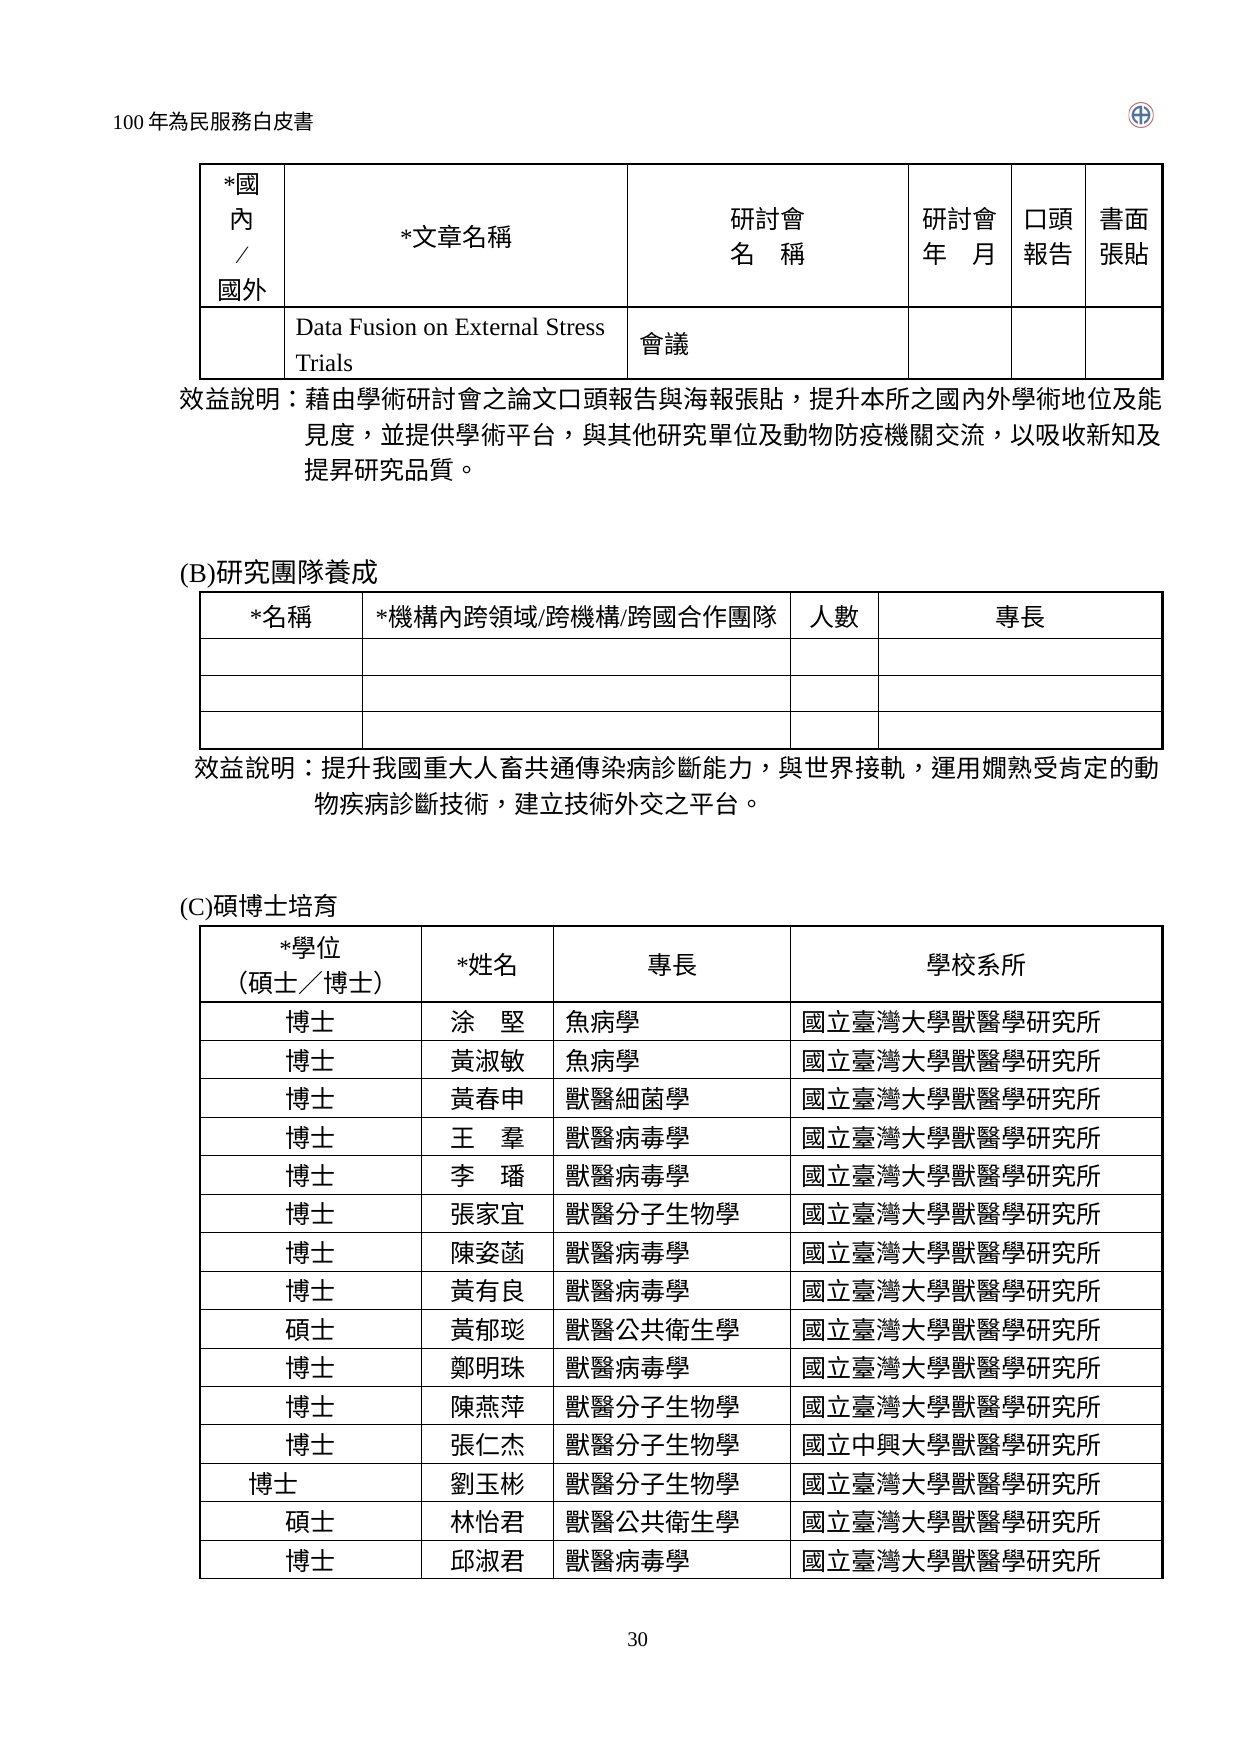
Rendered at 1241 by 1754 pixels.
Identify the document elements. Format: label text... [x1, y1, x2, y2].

table_cell 博士 [201, 1079, 421, 1117]
table_cell 國立臺灣大學獸醫學研究所 [791, 1233, 1161, 1271]
table_cell 張家宜 [422, 1195, 553, 1232]
table_cell [363, 676, 790, 711]
table_cell [201, 676, 362, 711]
table_cell [1086, 308, 1161, 378]
table_cell [791, 639, 878, 674]
table_cell 獸醫分子生物學 [554, 1387, 790, 1424]
table_cell 國立中興大學獸醫學研究所 [791, 1425, 1161, 1463]
table_cell 國立臺灣大學獸醫學研究所 [791, 1156, 1161, 1194]
table_cell 博士 [201, 1233, 421, 1271]
table_header 專長 [554, 927, 790, 1001]
table_cell [791, 712, 878, 747]
table_cell 獸醫病毒學 [554, 1541, 790, 1578]
table_cell 獸醫公共衛生學 [554, 1310, 790, 1347]
table_cell 獸醫公共衛生學 [554, 1502, 790, 1539]
table_header *姓名 [422, 927, 553, 1001]
table_cell 博士 [201, 1156, 421, 1194]
table_cell [201, 639, 362, 674]
text 效益說明：提升我國重大人畜共通傳染病診斷能力，與世界接軌，運用嫺熟受肯定的動物疾病診斷技術，建立技術外交之平台。 [194, 749, 1162, 820]
table_cell 國立臺灣大學獸醫學研究所 [791, 1003, 1161, 1040]
table_cell 獸醫分子生物學 [554, 1425, 790, 1463]
table_cell [201, 712, 362, 747]
table_cell 林怡君 [422, 1502, 553, 1539]
table_cell 博士 [201, 1425, 421, 1463]
table_cell 黃淑敏 [422, 1041, 553, 1078]
table_cell 陳燕萍 [422, 1387, 553, 1424]
table_cell 博士 [201, 1118, 421, 1155]
text 效益說明：藉由學術研討會之論文口頭報告與海報張貼，提升本所之國內外學術地位及能見度，並提供學術平台，與其他研究單位及動物防疫機關交流，以吸收新知及提昇研究品質。 [179, 380, 1162, 487]
table_cell 博士 [201, 1041, 421, 1078]
text (B)研究團隊養成 [179, 551, 1162, 591]
table_cell 博士 [201, 1272, 421, 1309]
table_cell 獸醫病毒學 [554, 1272, 790, 1309]
table_cell 獸醫病毒學 [554, 1233, 790, 1271]
table_header *名稱 [201, 593, 362, 638]
table_cell 王 羣 [422, 1118, 553, 1155]
table_cell [791, 676, 878, 711]
table_cell [363, 712, 790, 747]
table_cell 國立臺灣大學獸醫學研究所 [791, 1464, 1161, 1501]
table_cell 國立臺灣大學獸醫學研究所 [791, 1541, 1161, 1578]
table_header *機構內跨領域/跨機構/跨國合作團隊 [363, 593, 790, 638]
table_cell 博士 [201, 1349, 421, 1386]
table_header *學位 （碩士∕博士） [201, 927, 421, 1001]
table_cell 鄭明珠 [422, 1349, 553, 1386]
table_header 研討會 名 稱 [628, 165, 908, 306]
table_cell 國立臺灣大學獸醫學研究所 [791, 1310, 1161, 1347]
table_cell 國立臺灣大學獸醫學研究所 [791, 1349, 1161, 1386]
table_cell 獸醫病毒學 [554, 1349, 790, 1386]
table_cell 劉玉彬 [422, 1464, 553, 1501]
table_cell Data Fusion on External Stress Trials [285, 308, 627, 378]
table_cell [201, 308, 284, 378]
table_cell 國立臺灣大學獸醫學研究所 [791, 1272, 1161, 1309]
table_cell 碩士 [201, 1310, 421, 1347]
table_cell 李 璠 [422, 1156, 553, 1194]
table_cell 黃春申 [422, 1079, 553, 1117]
table_header *國內 ∕ 國外 [201, 165, 284, 306]
table_cell 邱淑君 [422, 1541, 553, 1578]
table_cell 國立臺灣大學獸醫學研究所 [791, 1387, 1161, 1424]
text (C)碩博士培育 [179, 885, 1162, 925]
table_cell [1012, 308, 1085, 378]
table_header 學校系所 [791, 927, 1161, 1001]
table_cell 魚病學 [554, 1003, 790, 1040]
table_header *文章名稱 [285, 165, 627, 306]
table_header 專長 [879, 593, 1161, 638]
table_cell 國立臺灣大學獸醫學研究所 [791, 1041, 1161, 1078]
table_cell 博士 [201, 1195, 421, 1232]
table_cell [363, 639, 790, 674]
table_cell 獸醫病毒學 [554, 1118, 790, 1155]
table_cell 國立臺灣大學獸醫學研究所 [791, 1118, 1161, 1155]
table_cell 會議 [628, 308, 908, 378]
table_cell 國立臺灣大學獸醫學研究所 [791, 1079, 1161, 1117]
table_header 研討會 年 月 [909, 165, 1011, 306]
table_cell 博士 [201, 1541, 421, 1578]
table_cell 涂 堅 [422, 1003, 553, 1040]
table_cell 國立臺灣大學獸醫學研究所 [791, 1502, 1161, 1539]
table_header 書面 張貼 [1086, 165, 1161, 306]
table_cell [879, 676, 1161, 711]
table_header 口頭 報告 [1012, 165, 1085, 306]
table_cell 魚病學 [554, 1041, 790, 1078]
table_cell 獸醫分子生物學 [554, 1195, 790, 1232]
table_cell 黃有良 [422, 1272, 553, 1309]
table_cell 國立臺灣大學獸醫學研究所 [791, 1195, 1161, 1232]
table_cell 獸醫細菌學 [554, 1079, 790, 1117]
table_cell 張仁杰 [422, 1425, 553, 1463]
table_cell 碩士 [201, 1502, 421, 1539]
table_cell 獸醫分子生物學 [554, 1464, 790, 1501]
table_cell 黃郁珳 [422, 1310, 553, 1347]
table_cell [879, 639, 1161, 674]
table_header 人數 [791, 593, 878, 638]
table_cell [879, 712, 1161, 747]
table_cell 博士 [201, 1464, 421, 1501]
table_cell 陳姿菡 [422, 1233, 553, 1271]
table_cell 博士 [201, 1003, 421, 1040]
picture [1128, 102, 1154, 128]
table_cell 博士 [201, 1387, 421, 1424]
table_cell [909, 308, 1011, 378]
table_cell 獸醫病毒學 [554, 1156, 790, 1194]
